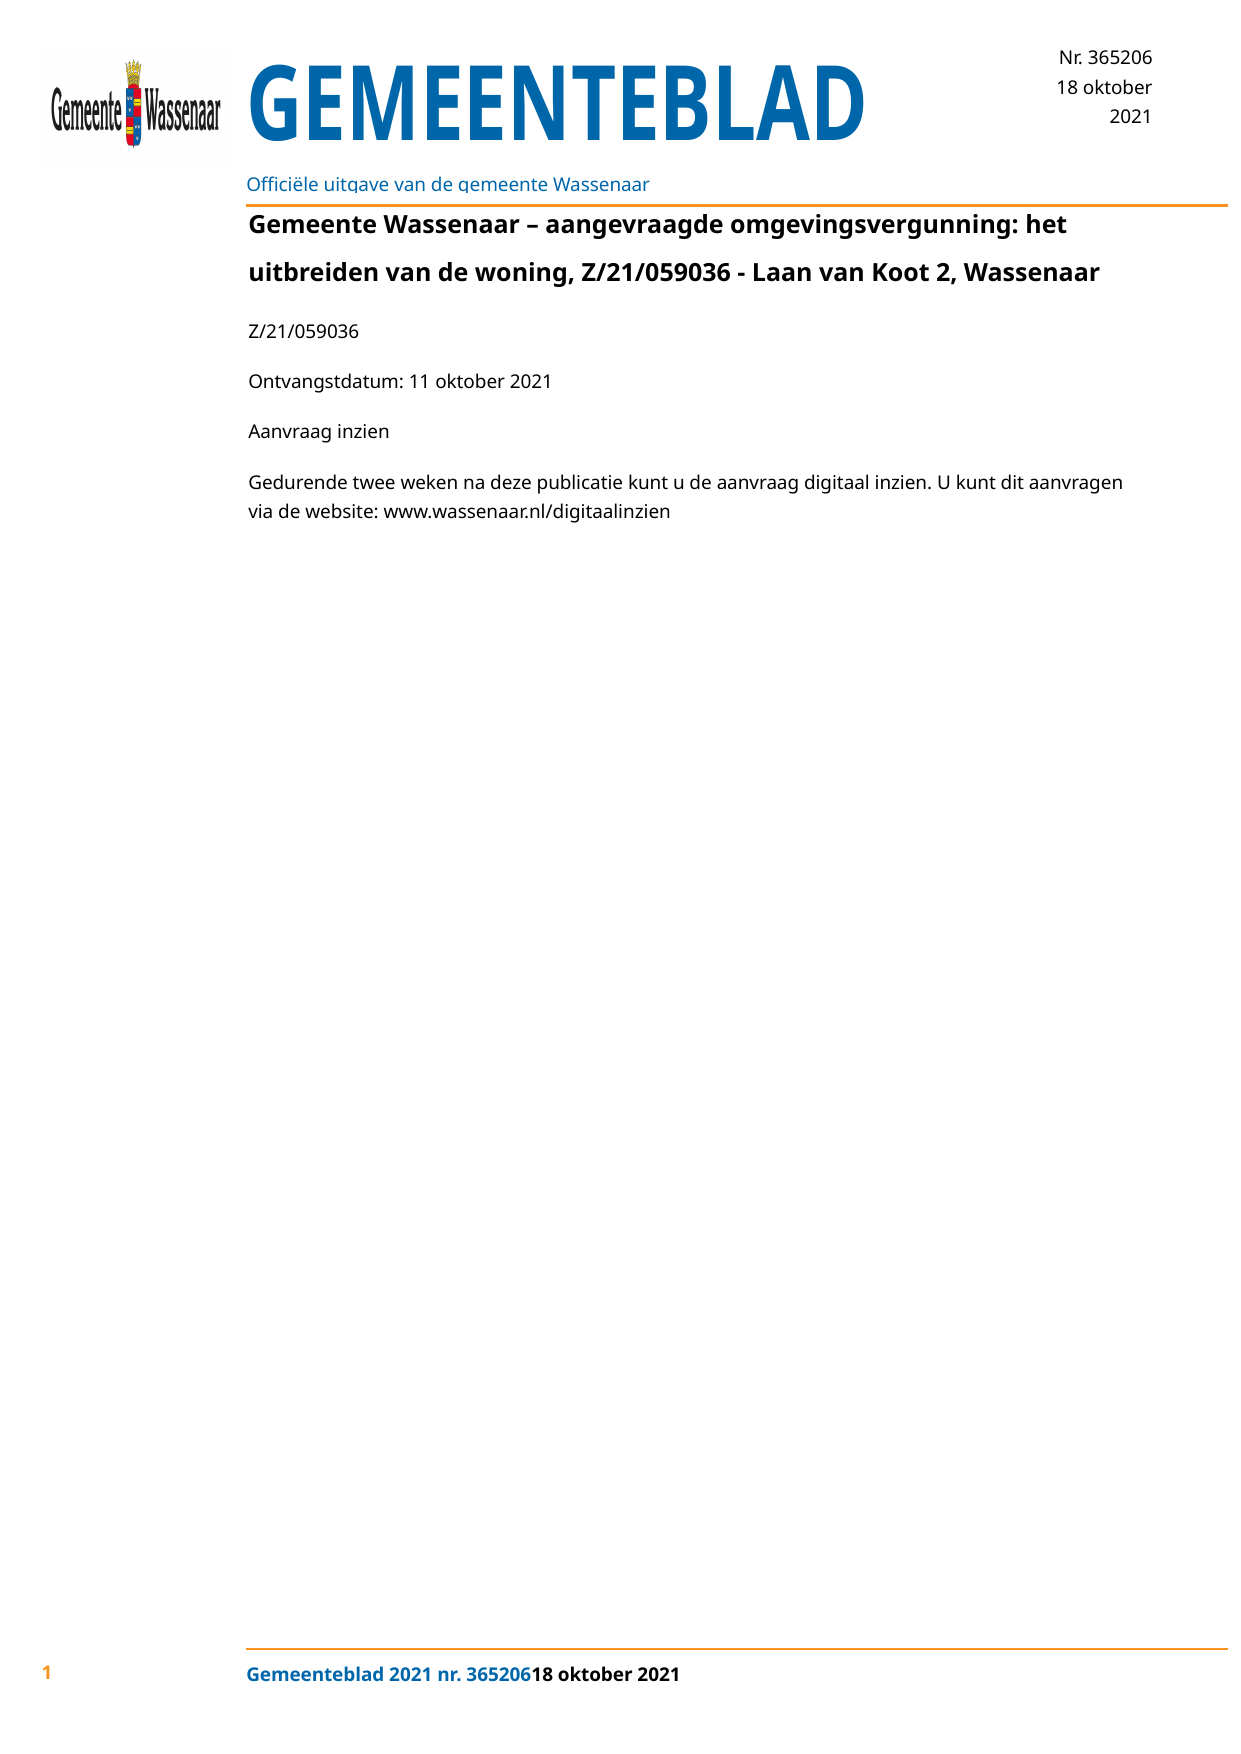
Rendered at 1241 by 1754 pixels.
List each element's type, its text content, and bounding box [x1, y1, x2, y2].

picture [41, 47, 231, 172]
text Gedurende twee weken na deze publicatie kunt u de aanvraag digitaal inzien. U kunt dit aanvragen via de website: www.wassenaar.nl/digitaalinzien [248, 469, 1152, 524]
text Aanvraag inzien [248, 419, 1152, 444]
text Ontvangstdatum: 11 oktober 2021 [248, 368, 1152, 394]
text Gemeente Wassenaar – aangevraagde omgevingsvergunning: het uitbreiden van de woning, Z/21/059036 - Laan van Koot 2, Wassenaar [248, 207, 1152, 288]
text Z/21/059036 [248, 318, 1152, 344]
